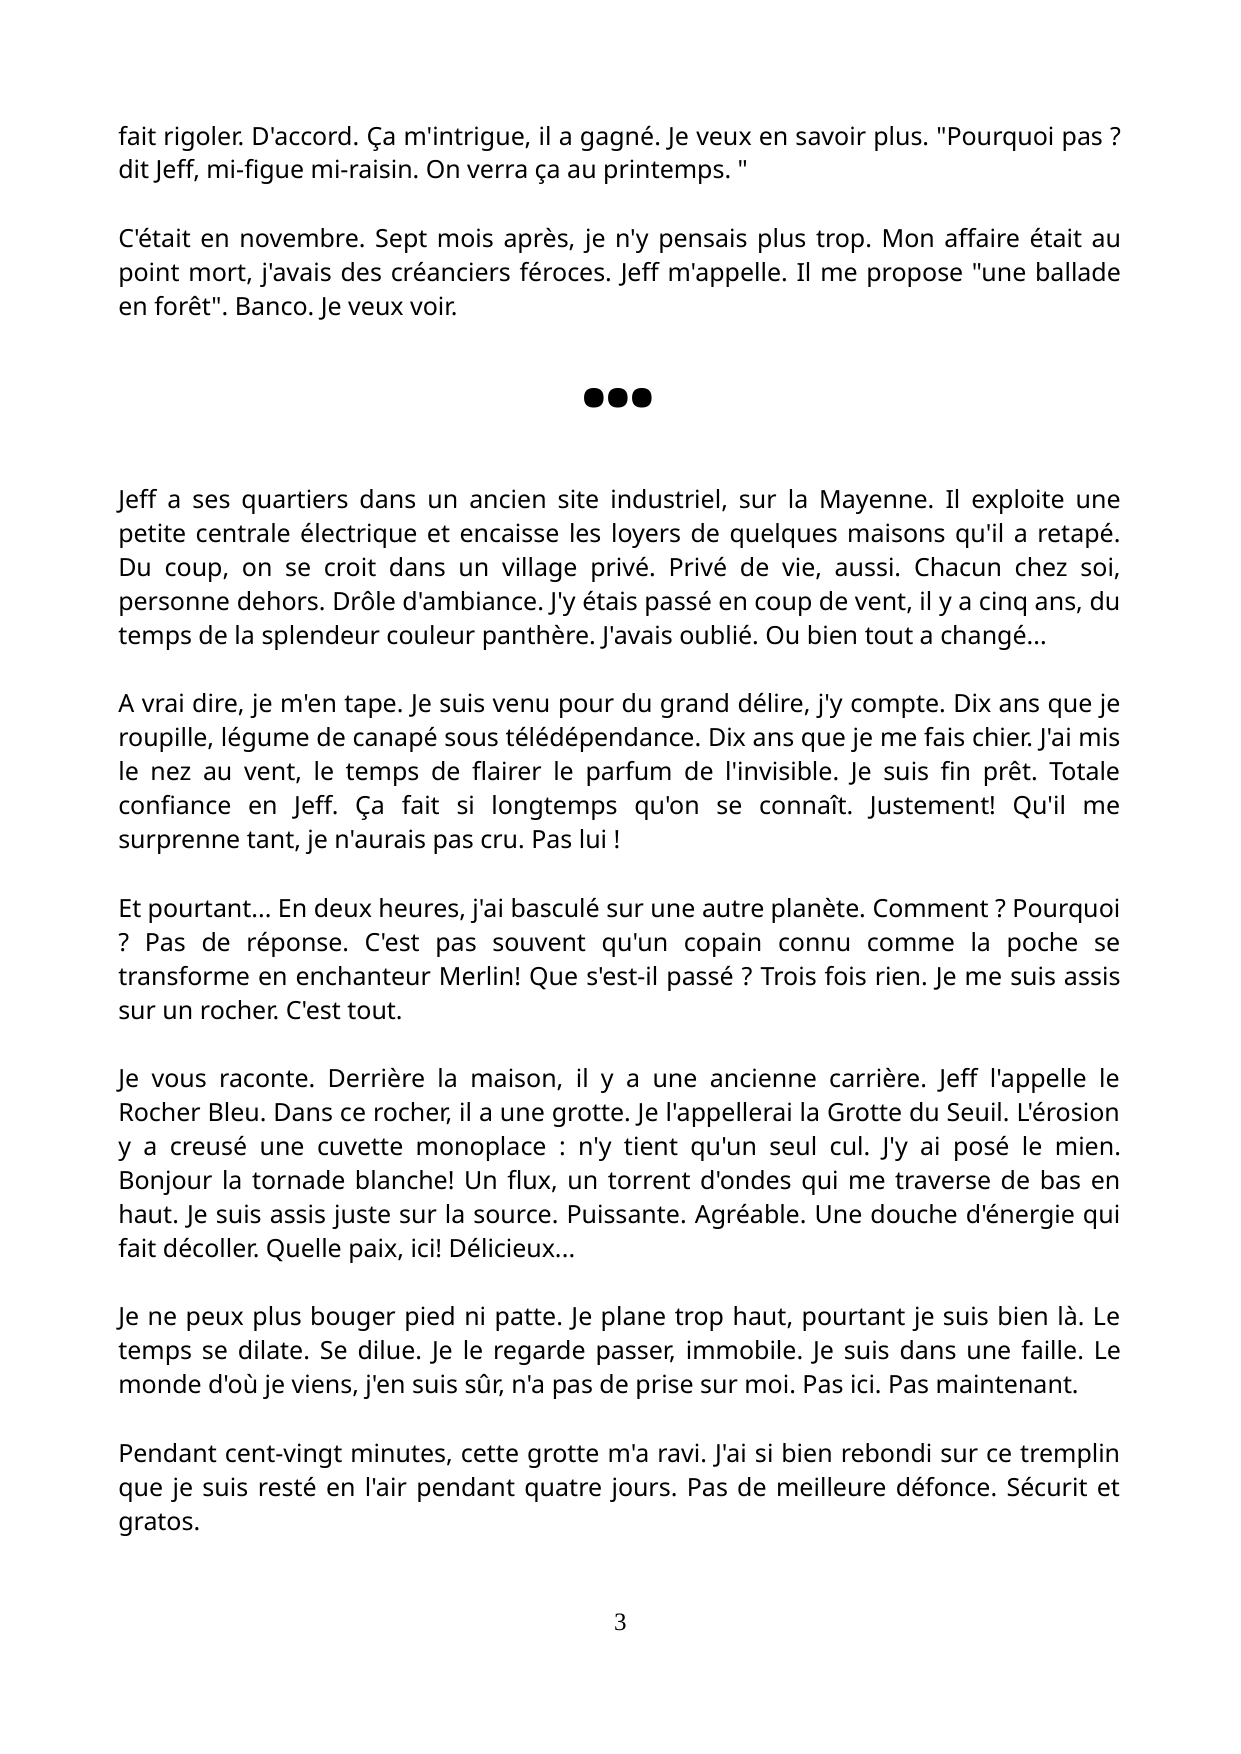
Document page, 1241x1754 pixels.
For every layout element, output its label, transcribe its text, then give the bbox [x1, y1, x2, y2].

text C'était en novembre. Sept mois après, je n'y pensais plus trop. Mon affaire était au point mort, j'avais des créanciers féroces. Jeff m'appelle. Il me propose "une ballade en forêt". Banco. Je veux voir. [118, 220, 1122, 322]
text A vrai dire, je m'en tape. Je suis venu pour du grand délire, j'y compte. Dix ans que je roupille, légume de canapé sous télédépendance. Dix ans que je me fais chier. J'ai mis le nez au vent, le temps de flairer le parfum de l'invisible. Je suis fin prêt. Totale confiance en Jeff. Ça fait si longtemps qu'on se connaît. Justement! Qu'il me surprenne tant, je n'aurais pas cru. Pas lui ! [118, 686, 1122, 856]
text fait rigoler. D'accord. Ça m'intrigue, il a gagné. Je veux en savoir plus. "Pourquoi pas ? dit Jeff, mi-figue mi-raisin. On verra ça au printemps. " [118, 118, 1122, 186]
text  [118, 391, 1122, 413]
text Jeff a ses quartiers dans un ancien site industriel, sur la Mayenne. Il exploite une petite centrale électrique et encaisse les loyers de quelques maisons qu'il a retapé. Du coup, on se croit dans un village privé. Privé de vie, aussi. Chacun chez soi, personne dehors. Drôle d'ambiance. J'y étais passé en coup de vent, il y a cinq ans, du temps de la splendeur couleur panthère. J'avais oublié. Ou bien tout a changé... [118, 481, 1122, 652]
text Et pourtant... En deux heures, j'ai basculé sur une autre planète. Comment ? Pourquoi ? Pas de réponse. C'est pas souvent qu'un copain connu comme la poche se transforme en enchanteur Merlin! Que s'est-il passé ? Trois fois rien. Je me suis assis sur un rocher. C'est tout. [118, 890, 1122, 1026]
text Je ne peux plus bouger pied ni patte. Je plane trop haut, pourtant je suis bien là. Le temps se dilate. Se dilue. Je le regarde passer, immobile. Je suis dans une faille. Le monde d'où je viens, j'en suis sûr, n'a pas de prise sur moi. Pas ici. Pas maintenant. [118, 1299, 1122, 1401]
text Je vous raconte. Derrière la maison, il y a une ancienne carrière. Jeff l'appelle le Rocher Bleu. Dans ce rocher, il a une grotte. Je l'appellerai la Grotte du Seuil. L'érosion y a creusé une cuvette monoplace : n'y tient qu'un seul cul. J'y ai posé le mien. Bonjour la tornade blanche! Un flux, un torrent d'ondes qui me traverse de bas en haut. Je suis assis juste sur la source. Puissante. Agréable. Une douche d'énergie qui fait décoller. Quelle paix, ici! Délicieux... [118, 1061, 1122, 1265]
text Pendant cent-vingt minutes, cette grotte m'a ravi. J'ai si bien rebondi sur ce tremplin que je suis resté en l'air pendant quatre jours. Pas de meilleure défonce. Sécurit et gratos. [118, 1435, 1122, 1537]
